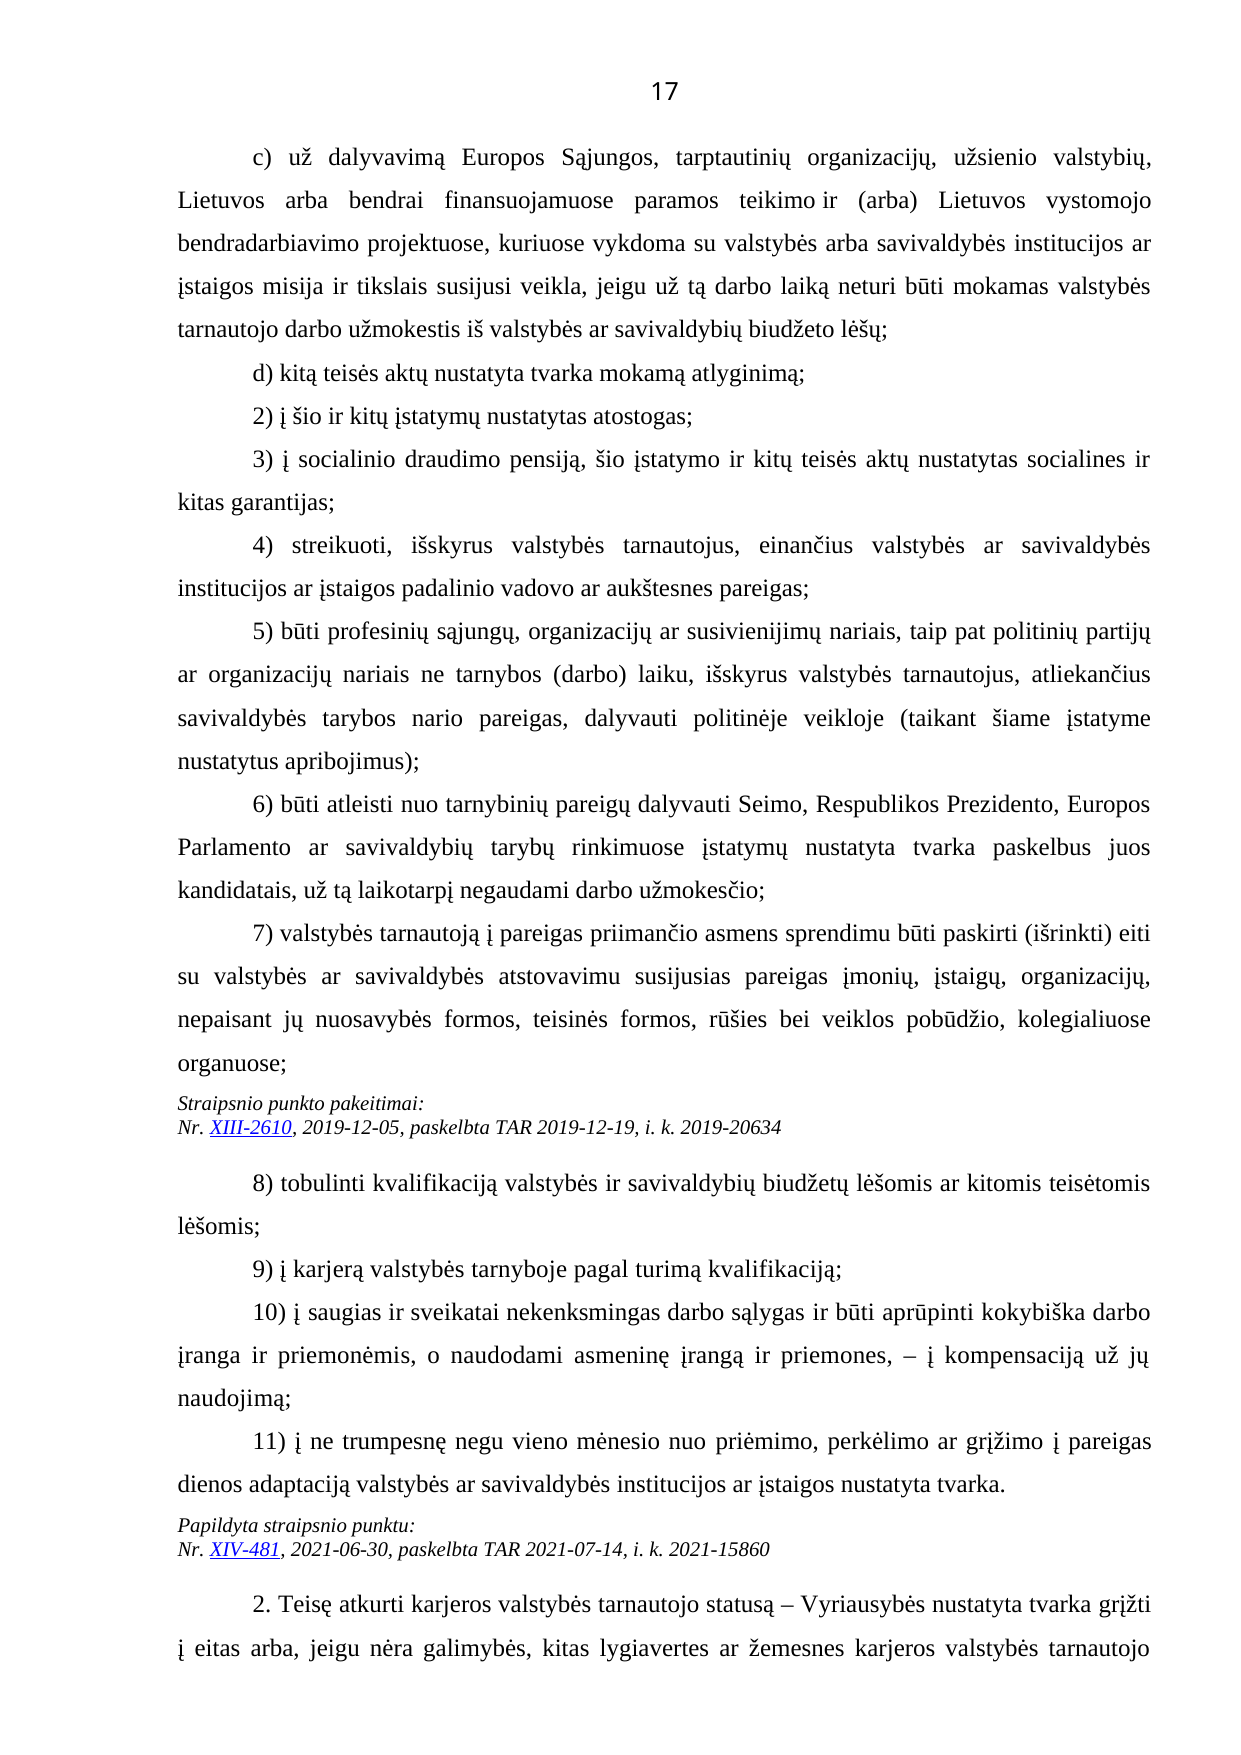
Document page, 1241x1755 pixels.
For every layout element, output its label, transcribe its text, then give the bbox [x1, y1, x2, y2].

text 6) būti atleisti nuo tarnybinių pareigų dalyvauti Seimo, Respublikos Prezidento, Europos Parlamento ar savivaldybių tarybų rinkimuose įstatymų nustatyta tvarka paskelbus juos kandidatais, už tą laikotarpį negaudami darbo užmokesčio; [177, 789, 1152, 904]
text 8) tobulinti kvalifikaciją valstybės ir savivaldybių biudžetų lėšomis ar kitomis teisėtomis lėšomis; [177, 1168, 1152, 1239]
text 3) į socialinio draudimo pensiją, šio įstatymo ir kitų teisės aktų nustatytas socialines ir kitas garantijas; [177, 444, 1152, 516]
text 11) į ne trumpesnę negu vieno mėnesio nuo priėmimo, perkėlimo ar grįžimo į pareigas dienos adaptaciją valstybės ar savivaldybės institucijos ar įstaigos nustatyta tvarka. [177, 1426, 1152, 1498]
text 10) į saugias ir sveikatai nekenksmingas darbo sąlygas ir būti aprūpinti kokybiška darbo įranga ir priemonėmis, o naudodami asmeninę įrangą ir priemones, – į kompensaciją už jų naudojimą; [177, 1297, 1152, 1412]
text Nr. XIV-481, 2021-06-30, paskelbta TAR 2021-07-14, i. k. 2021-15860 [177, 1537, 1152, 1561]
text Nr. XIII-2610, 2019-12-05, paskelbta TAR 2019-12-19, i. k. 2019-20634 [177, 1115, 1152, 1139]
text 9) į karjerą valstybės tarnyboje pagal turimą kvalifikaciją; [177, 1254, 1152, 1283]
text Papildyta straipsnio punktu: [177, 1513, 1152, 1537]
text 7) valstybės tarnautoją į pareigas priimančio asmens sprendimu būti paskirti (išrinkti) eiti su valstybės ar savivaldybės atstovavimu susijusias pareigas įmonių, įstaigų, organizacijų, nepaisant jų nuosavybės formos, teisinės formos, rūšies bei veiklos pobūdžio, kolegialiuose organuose; [177, 918, 1152, 1076]
text 5) būti profesinių sąjungų, organizacijų ar susivienijimų nariais, taip pat politinių partijų ar organizacijų nariais ne tarnybos (darbo) laiku, išskyrus valstybės tarnautojus, atliekančius savivaldybės tarybos nario pareigas, dalyvauti politinėje veikloje (taikant šiame įstatyme nustatytus apribojimus); [177, 616, 1152, 774]
text Straipsnio punkto pakeitimai: [177, 1091, 1152, 1115]
text d) kitą teisės aktų nustatyta tvarka mokamą atlyginimą; [177, 358, 1152, 386]
text c) už dalyvavimą Europos Sąjungos, tarptautinių organizacijų, užsienio valstybių, Lietuvos arba bendrai finansuojamuose paramos teikimo ir (arba) Lietuvos vystomojo bendradarbiavimo projektuose, kuriuose vykdoma su valstybės arba savivaldybės institucijos ar įstaigos misija ir tikslais susijusi veikla, jeigu už tą darbo laiką neturi būti mokamas valstybės tarnautojo darbo užmokestis iš valstybės ar savivaldybių biudžeto lėšų; [177, 142, 1152, 343]
text 2) į šio ir kitų įstatymų nustatytas atostogas; [177, 401, 1152, 429]
text 2. Teisę atkurti karjeros valstybės tarnautojo statusą – Vyriausybės nustatyta tvarka grįžti į eitas arba, jeigu nėra galimybės, kitas lygiavertes ar žemesnes karjeros valstybės tarnautojo [177, 1589, 1152, 1661]
text 4) streikuoti, išskyrus valstybės tarnautojus, einančius valstybės ar savivaldybės institucijos ar įstaigos padalinio vadovo ar aukštesnes pareigas; [177, 530, 1152, 602]
